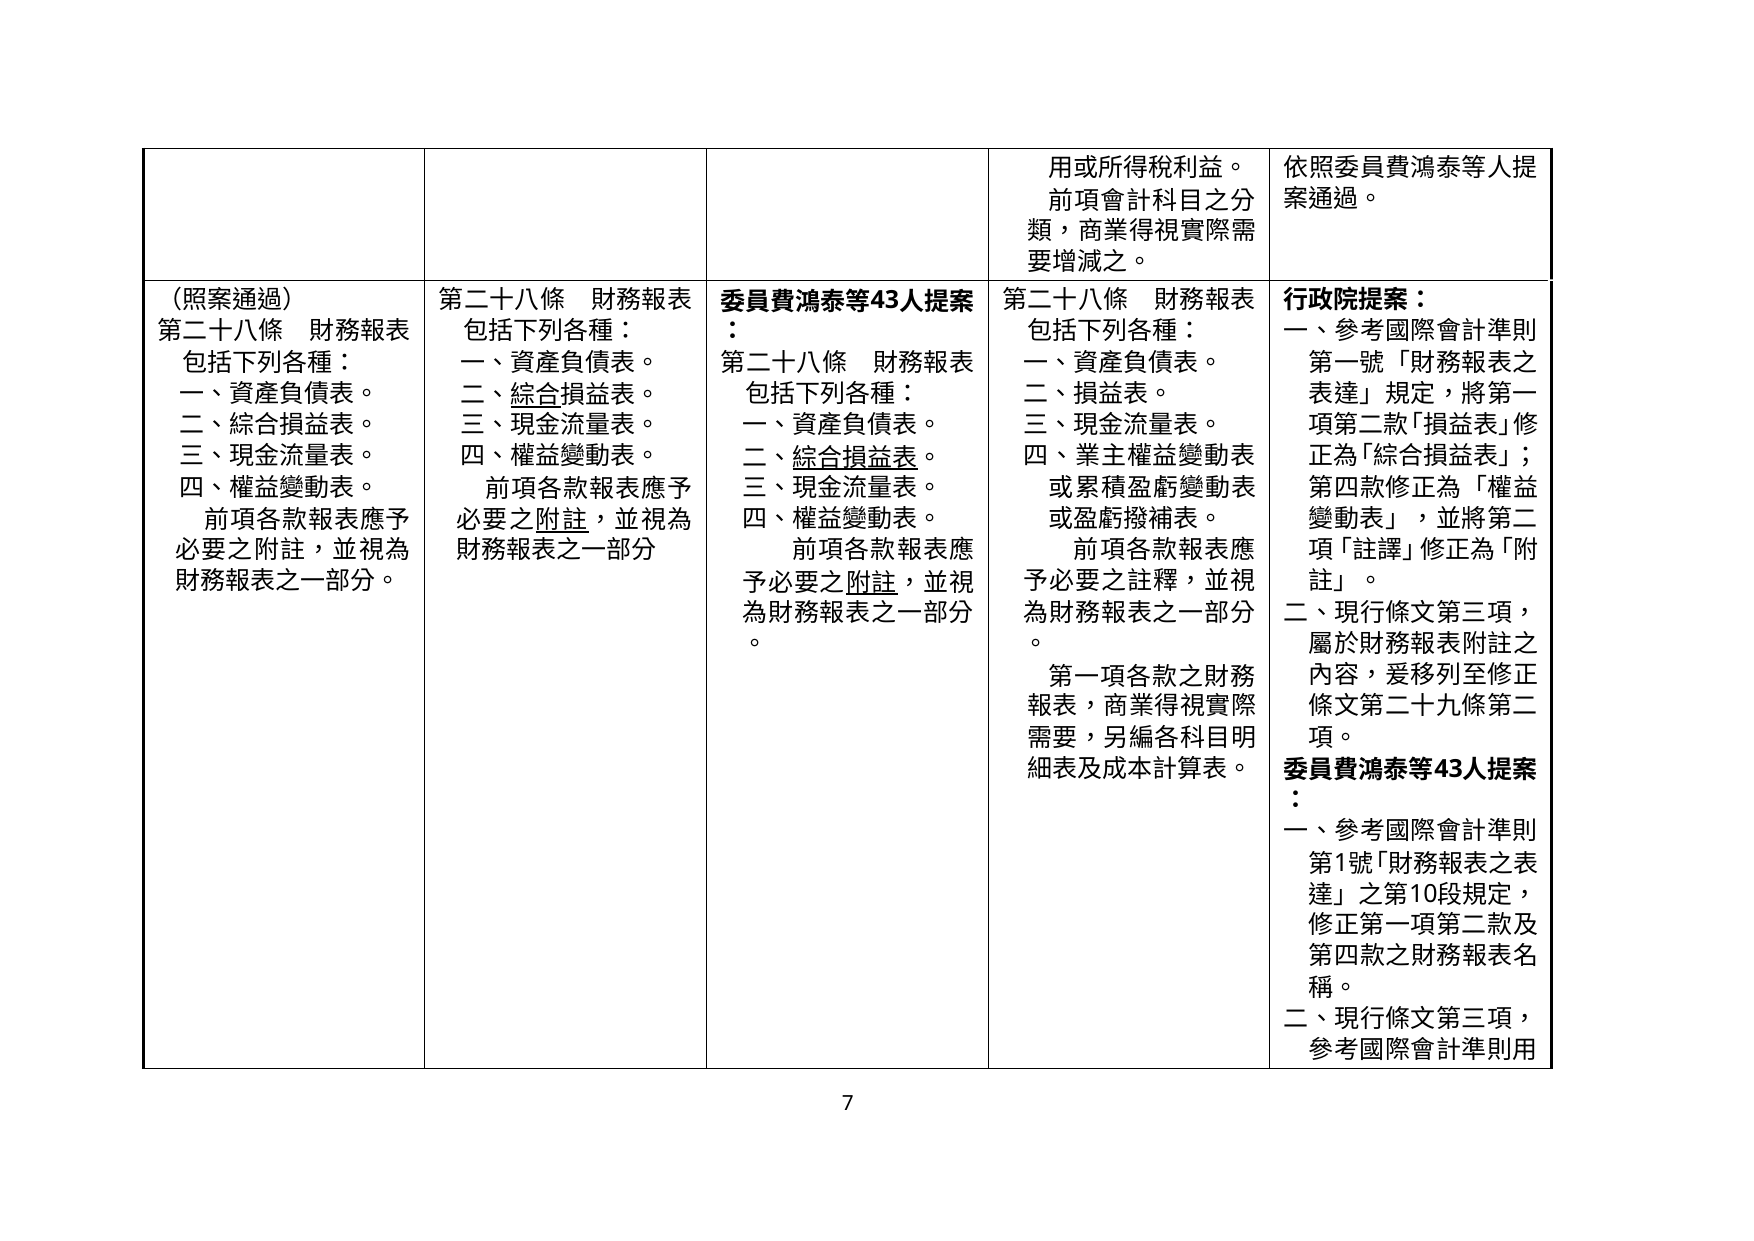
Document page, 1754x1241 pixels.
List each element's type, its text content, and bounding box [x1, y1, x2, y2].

table_cell 用或所得稅利益。 前項會計科目之分類，商業得視實際需要增減之。 [989, 149, 1269, 279]
table_cell 第二十八條 財務報表包括下列各種： 一、資產負債表。 二、綜合損益表。 三、現金流量表。 四、權益變動表。 前項各款報表應予必要之附註，並視為財務報表之一部分 [425, 281, 706, 1068]
table_cell （照案通過） 第二十八條 財務報表包括下列各種： 一、資產負債表。 二、綜合損益表。 三、現金流量表。 四、權益變動表。 前項各款報表應予必要之附註，並視為財務報表之一部分。 [145, 281, 424, 1068]
table_cell 依照委員費鴻泰等人提案通過。 [1270, 149, 1550, 279]
table_cell 行政院提案： 一、參考國際會計準則第一號「財務報表之表達」規定，將第一項第二款「損益表」修正為「綜合損益表」；第四款修正為「權益變動表」，並將第二項「註譯」修正為「附註」。 二、現行條文第三項，屬於財務報表附註之內容，爰移列至修正條文第二十九條第二項。 委員費鴻泰等43人提案： 一、參考國際會計準則第1號「財務報表之表達」之第10段規定，修正第一項第二款及第四款之財務報表名稱。 二、現行條文第三項，參考國際會計準則用 [1270, 281, 1550, 1068]
table_cell 委員費鴻泰等43人提案： 第二十八條 財務報表包括下列各種： 一、資產負債表。 二、綜合損益表。 三、現金流量表。 四、權益變動表。 前項各款報表應予必要之附註，並視為財務報表之一部分。 [707, 281, 988, 1068]
table_cell [425, 149, 706, 279]
table_cell 第二十八條 財務報表包括下列各種： 一、資產負債表。 二、損益表。 三、現金流量表。 四、業主權益變動表或累積盈虧變動表或盈虧撥補表。 前項各款報表應予必要之註釋，並視為財務報表之一部分。 第一項各款之財務報表，商業得視實際需要，另編各科目明細表及成本計算表。 [989, 281, 1269, 1068]
table_cell [707, 149, 988, 279]
table_cell [145, 149, 424, 279]
